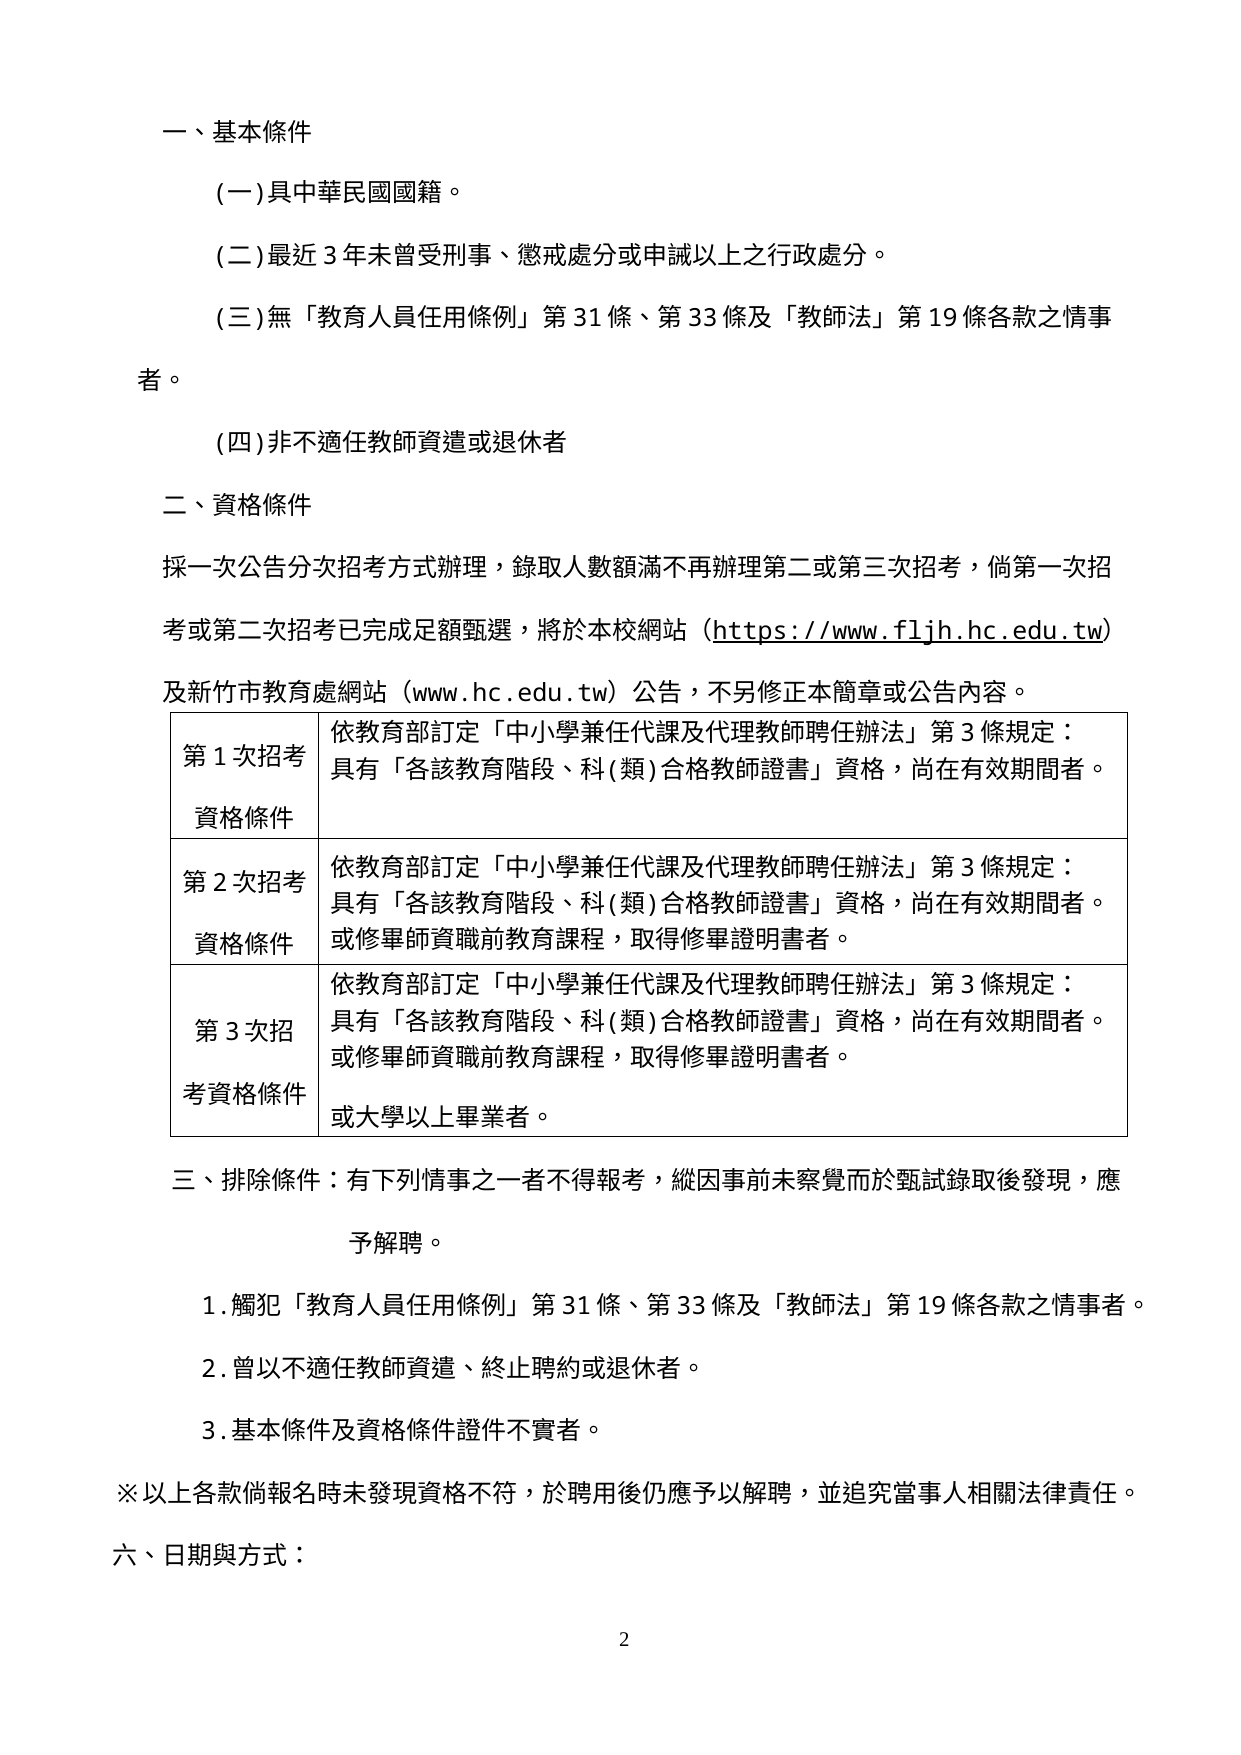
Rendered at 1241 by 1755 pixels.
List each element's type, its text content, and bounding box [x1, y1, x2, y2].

text (一)具中華民國國籍。 [137, 149, 1128, 212]
text 2.曾以不適任教師資遣、終止聘約或退休者。 [112, 1325, 1128, 1387]
table_cell 第2次招考 資格條件 [171, 839, 318, 964]
text 六、日期與方式： [112, 1512, 1128, 1575]
table_cell 依教育部訂定「中小學兼任代課及代理教師聘任辦法」第3條規定： 具有「各該教育階段、科(類)合格教師證書」資格，尚在有效期間者。 或修畢師資職前教育課程，取得修畢證明書者。 或大學以上畢業者。 [319, 965, 1127, 1136]
table_header 依教育部訂定「中小學兼任代課及代理教師聘任辦法」第3條規定： 具有「各該教育階段、科(類)合格教師證書」資格，尚在有效期間者。 [319, 713, 1127, 838]
table_header 第1次招考 資格條件 [171, 713, 318, 838]
table_cell 第3次招 考資格條件 [171, 965, 318, 1136]
text 採一次公告分次招考方式辦理，錄取人數額滿不再辦理第二或第三次招考，倘第一次招考或第二次招考已完成足額甄選，將於本校網站（https://www.fljh.hc.edu.tw）及新竹市教育處網站（www.hc.edu.tw）公告，不另修正本簡章或公告內容。 [162, 524, 1128, 712]
text (四)非不適任教師資遣或退休者 [137, 399, 1128, 462]
text 3.基本條件及資格條件證件不實者。 [112, 1387, 1128, 1450]
text ※以上各款倘報名時未發現資格不符，於聘用後仍應予以解聘，並追究當事人相關法律責任。 [112, 1450, 1128, 1512]
text 三、排除條件：有下列情事之一者不得報考，縱因事前未察覺而於甄試錄取後發現，應予解聘。 [171, 1137, 1128, 1262]
text (二)最近3年未曾受刑事、懲戒處分或申誡以上之行政處分。 [137, 212, 1128, 274]
text (三)無「教育人員任用條例」第31條、第33條及「教師法」第19條各款之情事者。 [137, 274, 1128, 399]
text 1.觸犯「教育人員任用條例」第31條、第33條及「教師法」第19條各款之情事者。 [201, 1262, 1128, 1325]
table_cell 依教育部訂定「中小學兼任代課及代理教師聘任辦法」第3條規定： 具有「各該教育階段、科(類)合格教師證書」資格，尚在有效期間者。 或修畢師資職前教育課程，取得修畢證明書者。 [319, 839, 1127, 964]
text 二、資格條件 [162, 462, 1128, 524]
text 一、基本條件 [112, 108, 1128, 149]
